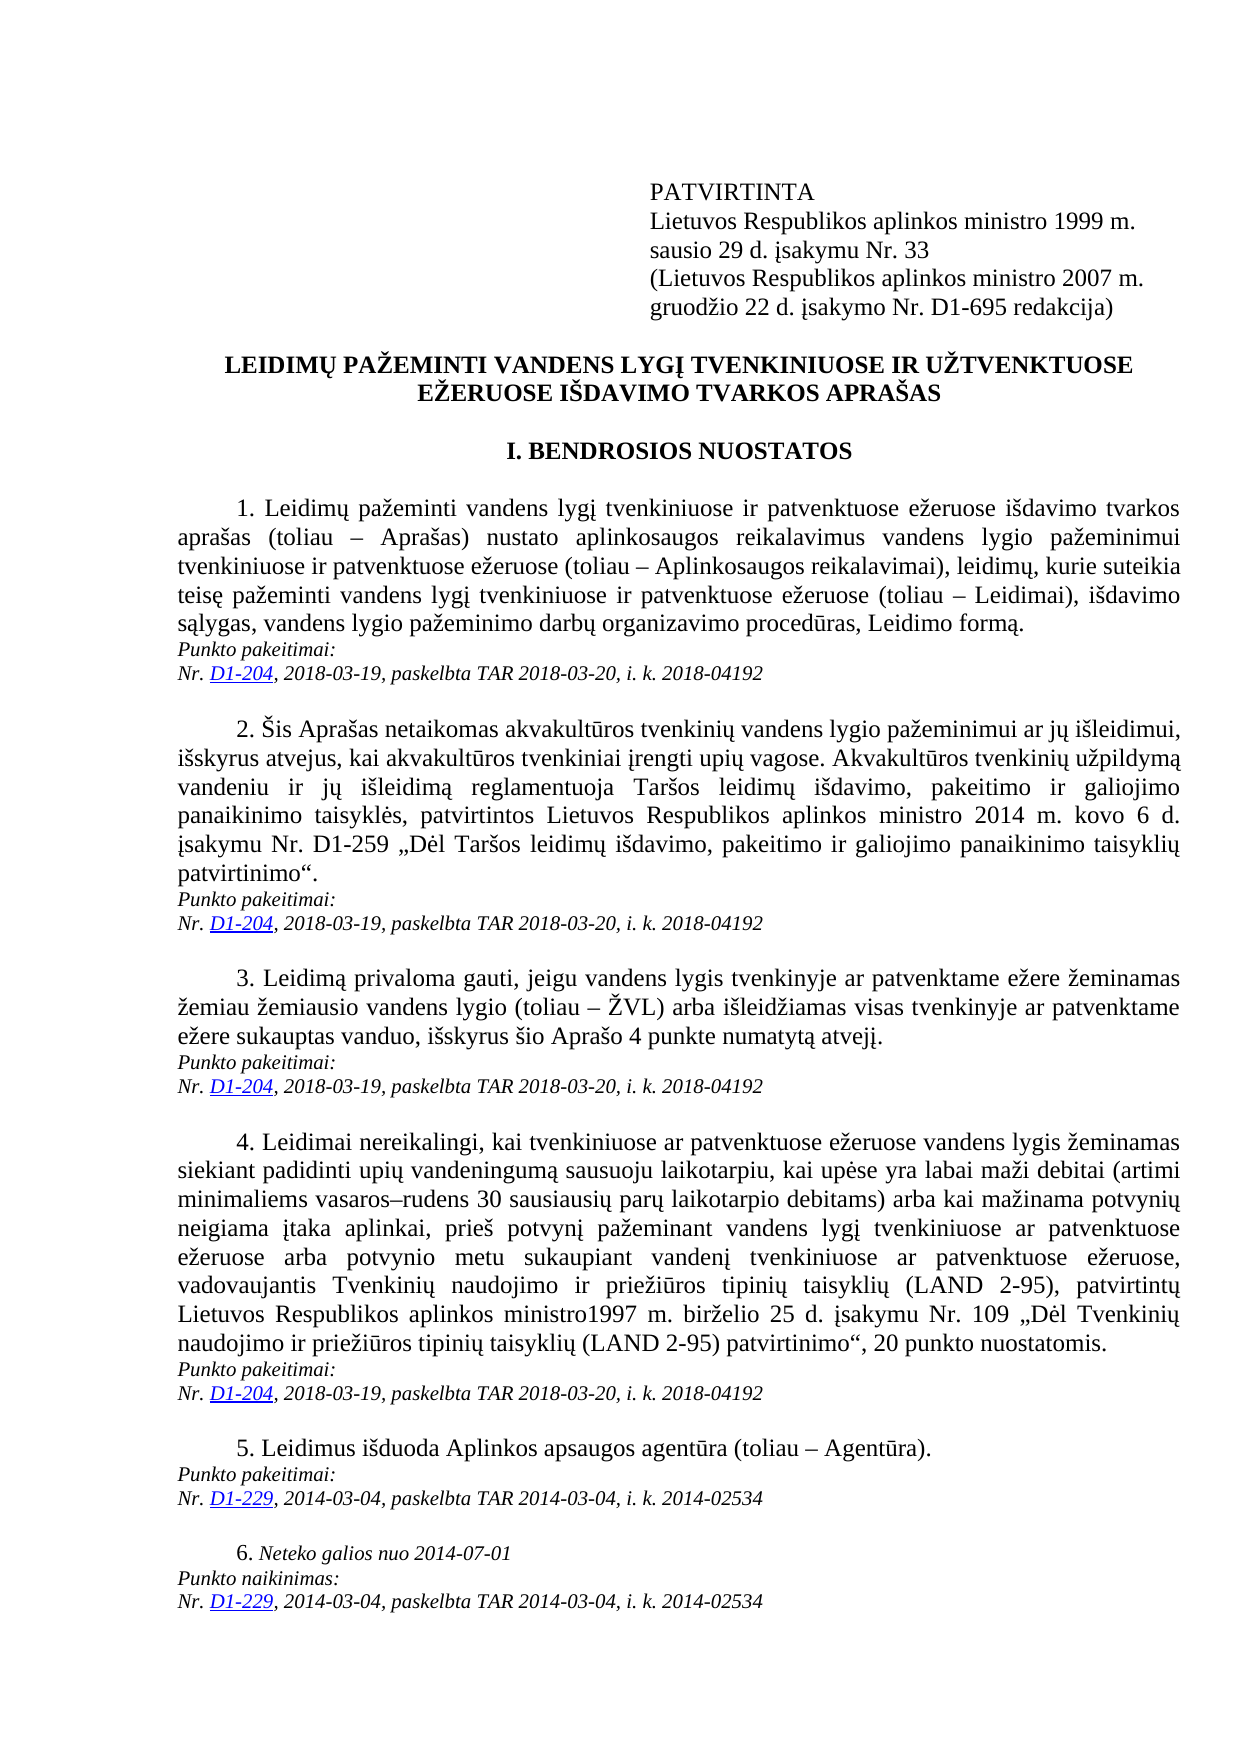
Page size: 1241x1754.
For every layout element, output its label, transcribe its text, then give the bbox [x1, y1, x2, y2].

text Punkto pakeitimai: [177, 887, 1181, 911]
text Punkto naikinimas: [177, 1565, 1181, 1589]
text Punkto pakeitimai: [177, 1357, 1181, 1381]
text 5. Leidimus išduoda Aplinkos apsaugos agentūra (toliau – Agentūra). [177, 1433, 1181, 1462]
text (Lietuvos Respublikos aplinkos ministro 2007 m. gruodžio 22 d. įsakymo Nr. D1-695 redakcija) [649, 263, 1181, 321]
text Nr. D1-229, 2014-03-04, paskelbta TAR 2014-03-04, i. k. 2014-02534 [177, 1486, 1181, 1510]
text Punkto pakeitimai: [177, 637, 1181, 661]
text PATVIRTINTA [649, 177, 1181, 206]
text Nr. D1-204, 2018-03-19, paskelbta TAR 2018-03-20, i. k. 2018-04192 [177, 661, 1181, 685]
text Nr. D1-204, 2018-03-19, paskelbta TAR 2018-03-20, i. k. 2018-04192 [177, 1381, 1181, 1405]
text Nr. D1-204, 2018-03-19, paskelbta TAR 2018-03-20, i. k. 2018-04192 [177, 1074, 1181, 1098]
text 2. Šis Aprašas netaikomas akvakultūros tvenkinių vandens lygio pažeminimui ar jų išleidimui, išskyrus atvejus, kai akvakultūros tvenkiniai įrengti upių vagose. Akvakultūros tvenkinių užpildymą vandeniu ir jų išleidimą reglamentuoja Taršos leidimų išdavimo, pakeitimo ir galiojimo panaikinimo taisyklės, patvirtintos Lietuvos Respublikos aplinkos ministro 2014 m. kovo 6 d. įsakymu Nr. D1-259 „Dėl Taršos leidimų išdavimo, pakeitimo ir galiojimo panaikinimo taisyklių patvirtinimo“. [177, 714, 1181, 887]
text 6. Neteko galios nuo 2014-07-01 [177, 1539, 1181, 1565]
text LEIDIMŲ PAŽEMINTI VANDENS LYGĮ TVENKINIUOSE IR UŽTVENKTUOSE EŽERUOSE IŠDAVIMO TVARKOS APRAŠAS [177, 350, 1181, 407]
text I. bendrosios nuostatos [177, 436, 1181, 465]
text Lietuvos Respublikos aplinkos ministro 1999 m. sausio 29 d. įsakymu Nr. 33 [649, 206, 1181, 263]
text Punkto pakeitimai: [177, 1050, 1181, 1074]
text 4. Leidimai nereikalingi, kai tvenkiniuose ar patvenktuose ežeruose vandens lygis žeminamas siekiant padidinti upių vandeningumą sausuoju laikotarpiu, kai upėse yra labai maži debitai (artimi minimaliems vasaros–rudens 30 sausiausių parų laikotarpio debitams) arba kai mažinama potvynių neigiama įtaka aplinkai, prieš potvynį pažeminant vandens lygį tvenkiniuose ar patvenktuose ežeruose arba potvynio metu sukaupiant vandenį tvenkiniuose ar patvenktuose ežeruose, vadovaujantis Tvenkinių naudojimo ir priežiūros tipinių taisyklių (LAND 2-95), patvirtintų Lietuvos Respublikos aplinkos ministro1997 m. birželio 25 d. įsakymu Nr. 109 „Dėl Tvenkinių naudojimo ir priežiūros tipinių taisyklių (LAND 2-95) patvirtinimo“, 20 punkto nuostatomis. [177, 1127, 1181, 1357]
text Nr. D1-204, 2018-03-19, paskelbta TAR 2018-03-20, i. k. 2018-04192 [177, 911, 1181, 935]
text 1. Leidimų pažeminti vandens lygį tvenkiniuose ir patvenktuose ežeruose išdavimo tvarkos aprašas (toliau – Aprašas) nustato aplinkosaugos reikalavimus vandens lygio pažeminimui tvenkiniuose ir patvenktuose ežeruose (toliau – Aplinkosaugos reikalavimai), leidimų, kurie suteikia teisę pažeminti vandens lygį tvenkiniuose ir patvenktuose ežeruose (toliau – Leidimai), išdavimo sąlygas, vandens lygio pažeminimo darbų organizavimo procedūras, Leidimo formą. [177, 493, 1181, 637]
text Punkto pakeitimai: [177, 1462, 1181, 1486]
text 3. Leidimą privaloma gauti, jeigu vandens lygis tvenkinyje ar patvenktame ežere žeminamas žemiau žemiausio vandens lygio (toliau – ŽVL) arba išleidžiamas visas tvenkinyje ar patvenktame ežere sukauptas vanduo, išskyrus šio Aprašo 4 punkte numatytą atvejį. [177, 963, 1181, 1050]
text Nr. D1-229, 2014-03-04, paskelbta TAR 2014-03-04, i. k. 2014-02534 [177, 1589, 1181, 1613]
